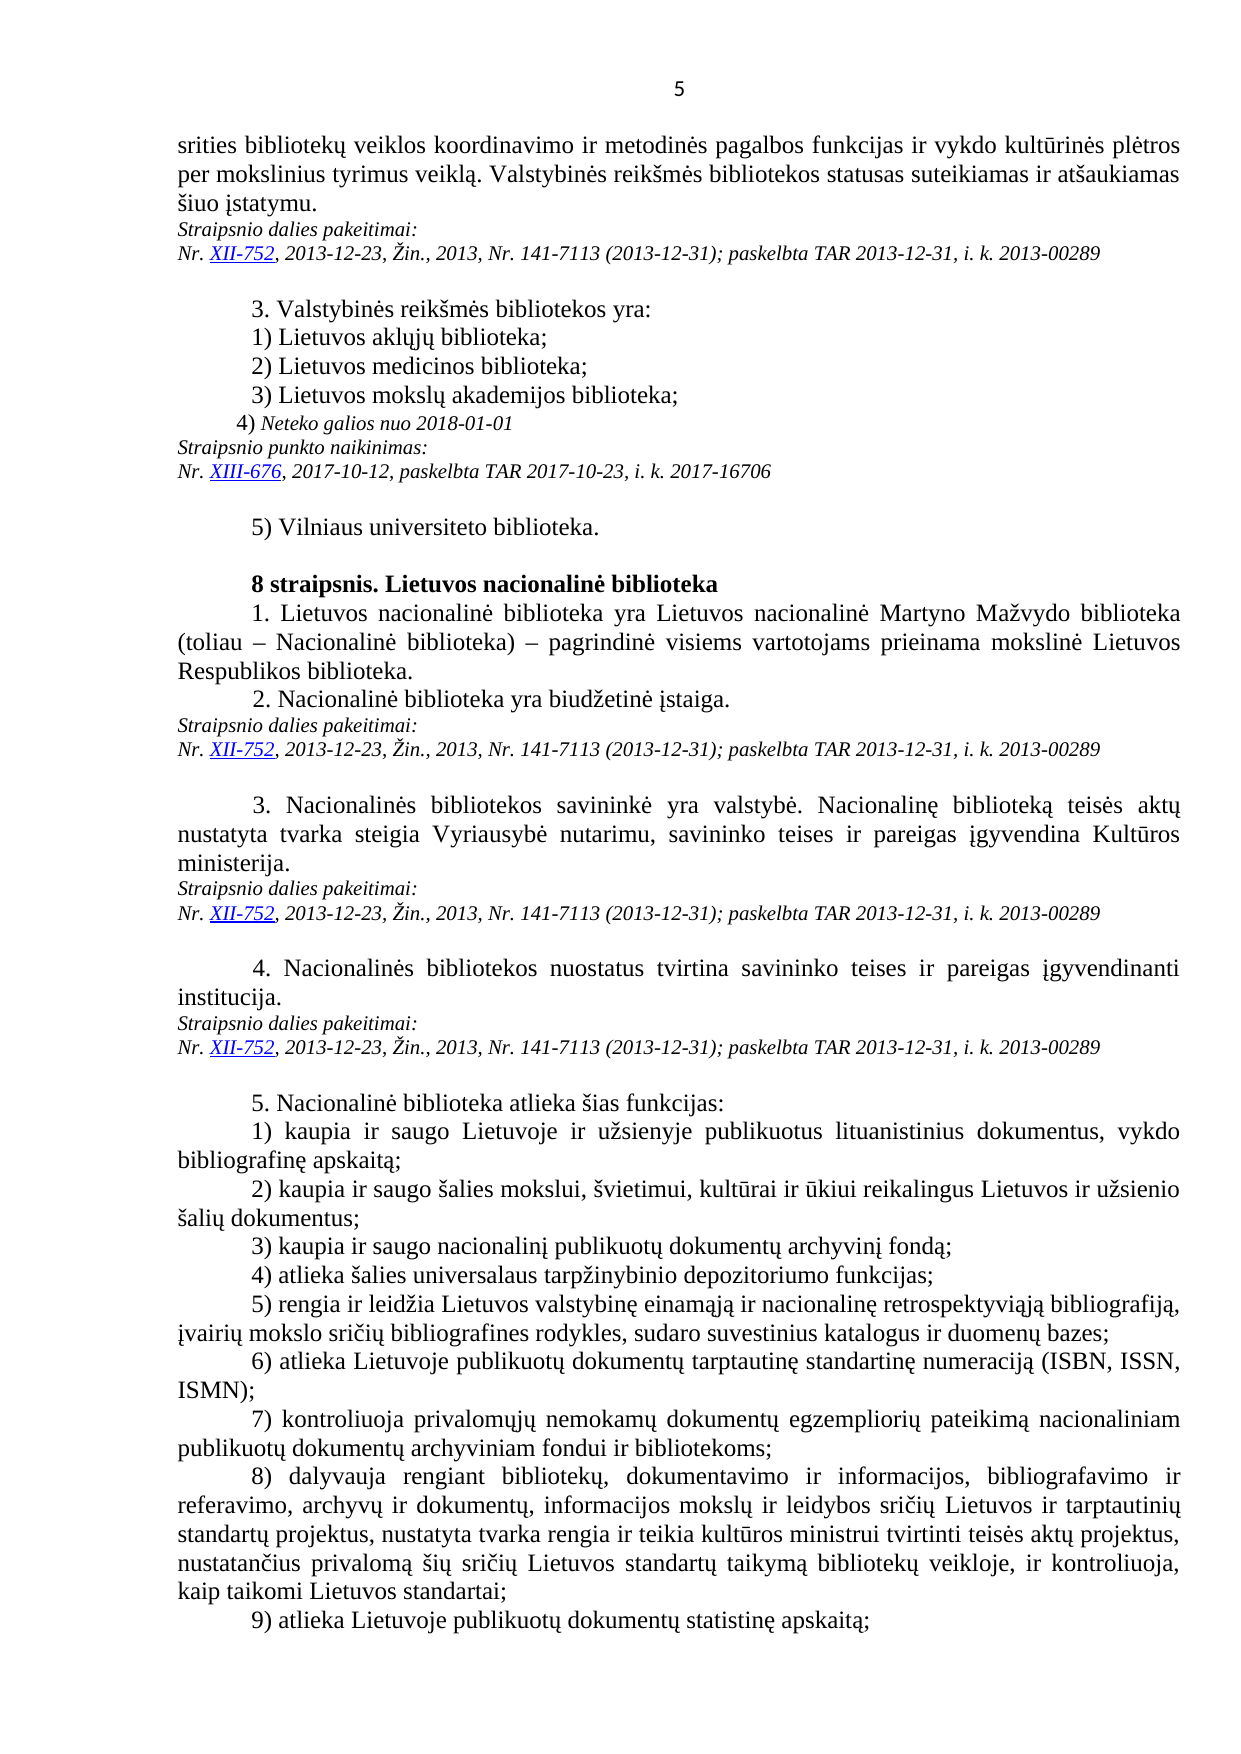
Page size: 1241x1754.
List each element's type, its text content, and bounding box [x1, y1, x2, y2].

text 3) kaupia ir saugo nacionalinį publikuotų dokumentų archyvinį fondą; [177, 1231, 1181, 1260]
text Nr. XII-752, 2013-12-23, Žin., 2013, Nr. 141-7113 (2013-12-31); paskelbta TAR 2013-12-31, i. k. 2013-00289 [177, 241, 1181, 265]
text Nr. XII-752, 2013-12-23, Žin., 2013, Nr. 141-7113 (2013-12-31); paskelbta TAR 2013-12-31, i. k. 2013-00289 [177, 900, 1181, 924]
text Straipsnio punkto naikinimas: [177, 435, 1181, 459]
text 6) atlieka Lietuvoje publikuotų dokumentų tarptautinę standartinę numeraciją (ISBN, ISSN, ISMN); [177, 1346, 1181, 1404]
text 1) kaupia ir saugo Lietuvoje ir užsienyje publikuotus lituanistinius dokumentus, vykdo bibliografinę apskaitą; [177, 1116, 1181, 1174]
text 8) dalyvauja rengiant bibliotekų, dokumentavimo ir informacijos, bibliografavimo ir referavimo, archyvų ir dokumentų, informacijos mokslų ir leidybos sričių Lietuvos ir tarptautinių standartų projektus, nustatyta tvarka rengia ir teikia kultūros ministrui tvirtinti teisės aktų projektus, nustatančius privalomą šių sričių Lietuvos standartų taikymą bibliotekų veikloje, ir kontroliuoja, kaip taikomi Lietuvos standartai; [177, 1461, 1181, 1605]
text Straipsnio dalies pakeitimai: [177, 876, 1181, 900]
text Straipsnio dalies pakeitimai: [177, 217, 1181, 241]
text Nr. XIII-676, 2017-10-12, paskelbta TAR 2017-10-23, i. k. 2017-16706 [177, 459, 1181, 483]
text Straipsnio dalies pakeitimai: [177, 1011, 1181, 1035]
text srities bibliotekų veiklos koordinavimo ir metodinės pagalbos funkcijas ir vykdo kultūrinės plėtros per mokslinius tyrimus veiklą. Valstybinės reikšmės bibliotekos statusas suteikiamas ir atšaukiamas šiuo įstatymu. [177, 131, 1181, 217]
text 5. Nacionalinė biblioteka atlieka šias funkcijas: [177, 1088, 1181, 1116]
text 2. Nacionalinė biblioteka yra biudžetinė įstaiga. [177, 684, 1181, 713]
text 1) Lietuvos aklųjų biblioteka; [177, 322, 1181, 351]
text 7) kontroliuoja privalomųjų nemokamų dokumentų egzempliorių pateikimą nacionaliniam publikuotų dokumentų archyviniam fondui ir bibliotekoms; [177, 1404, 1181, 1461]
text Nr. XII-752, 2013-12-23, Žin., 2013, Nr. 141-7113 (2013-12-31); paskelbta TAR 2013-12-31, i. k. 2013-00289 [177, 1035, 1181, 1059]
text 3. Nacionalinės bibliotekos savininkė yra valstybė. Nacionalinę biblioteką teisės aktų nustatyta tvarka steigia Vyriausybė nutarimu, savininko teises ir pareigas įgyvendina Kultūros ministerija. [177, 790, 1181, 876]
text 4) atlieka šalies universalaus tarpžinybinio depozitoriumo funkcijas; [177, 1260, 1181, 1289]
text 5) Vilniaus universiteto biblioteka. [177, 512, 1181, 541]
text 3. Valstybinės reikšmės bibliotekos yra: [177, 294, 1181, 322]
text 2) Lietuvos medicinos biblioteka; [177, 351, 1181, 380]
text 1. Lietuvos nacionalinė biblioteka yra Lietuvos nacionalinė Martyno Mažvydo biblioteka (toliau – Nacionalinė biblioteka) – pagrindinė visiems vartotojams prieinama mokslinė Lietuvos Respublikos biblioteka. [177, 598, 1181, 684]
text 4. Nacionalinės bibliotekos nuostatus tvirtina savininko teises ir pareigas įgyvendinanti institucija. [177, 953, 1181, 1011]
text Nr. XII-752, 2013-12-23, Žin., 2013, Nr. 141-7113 (2013-12-31); paskelbta TAR 2013-12-31, i. k. 2013-00289 [177, 737, 1181, 761]
text Straipsnio dalies pakeitimai: [177, 713, 1181, 737]
text 2) kaupia ir saugo šalies mokslui, švietimui, kultūrai ir ūkiui reikalingus Lietuvos ir užsienio šalių dokumentus; [177, 1174, 1181, 1231]
text 8 straipsnis. Lietuvos nacionalinė biblioteka [177, 569, 1181, 598]
text 3) Lietuvos mokslų akademijos biblioteka; [177, 380, 1181, 409]
text 5) rengia ir leidžia Lietuvos valstybinę einamąją ir nacionalinę retrospektyviąją bibliografiją, įvairių mokslo sričių bibliografines rodykles, sudaro suvestinius katalogus ir duomenų bazes; [177, 1289, 1181, 1346]
text 9) atlieka Lietuvoje publikuotų dokumentų statistinę apskaitą; [177, 1605, 1181, 1634]
text 4) Neteko galios nuo 2018-01-01 [177, 409, 1181, 435]
